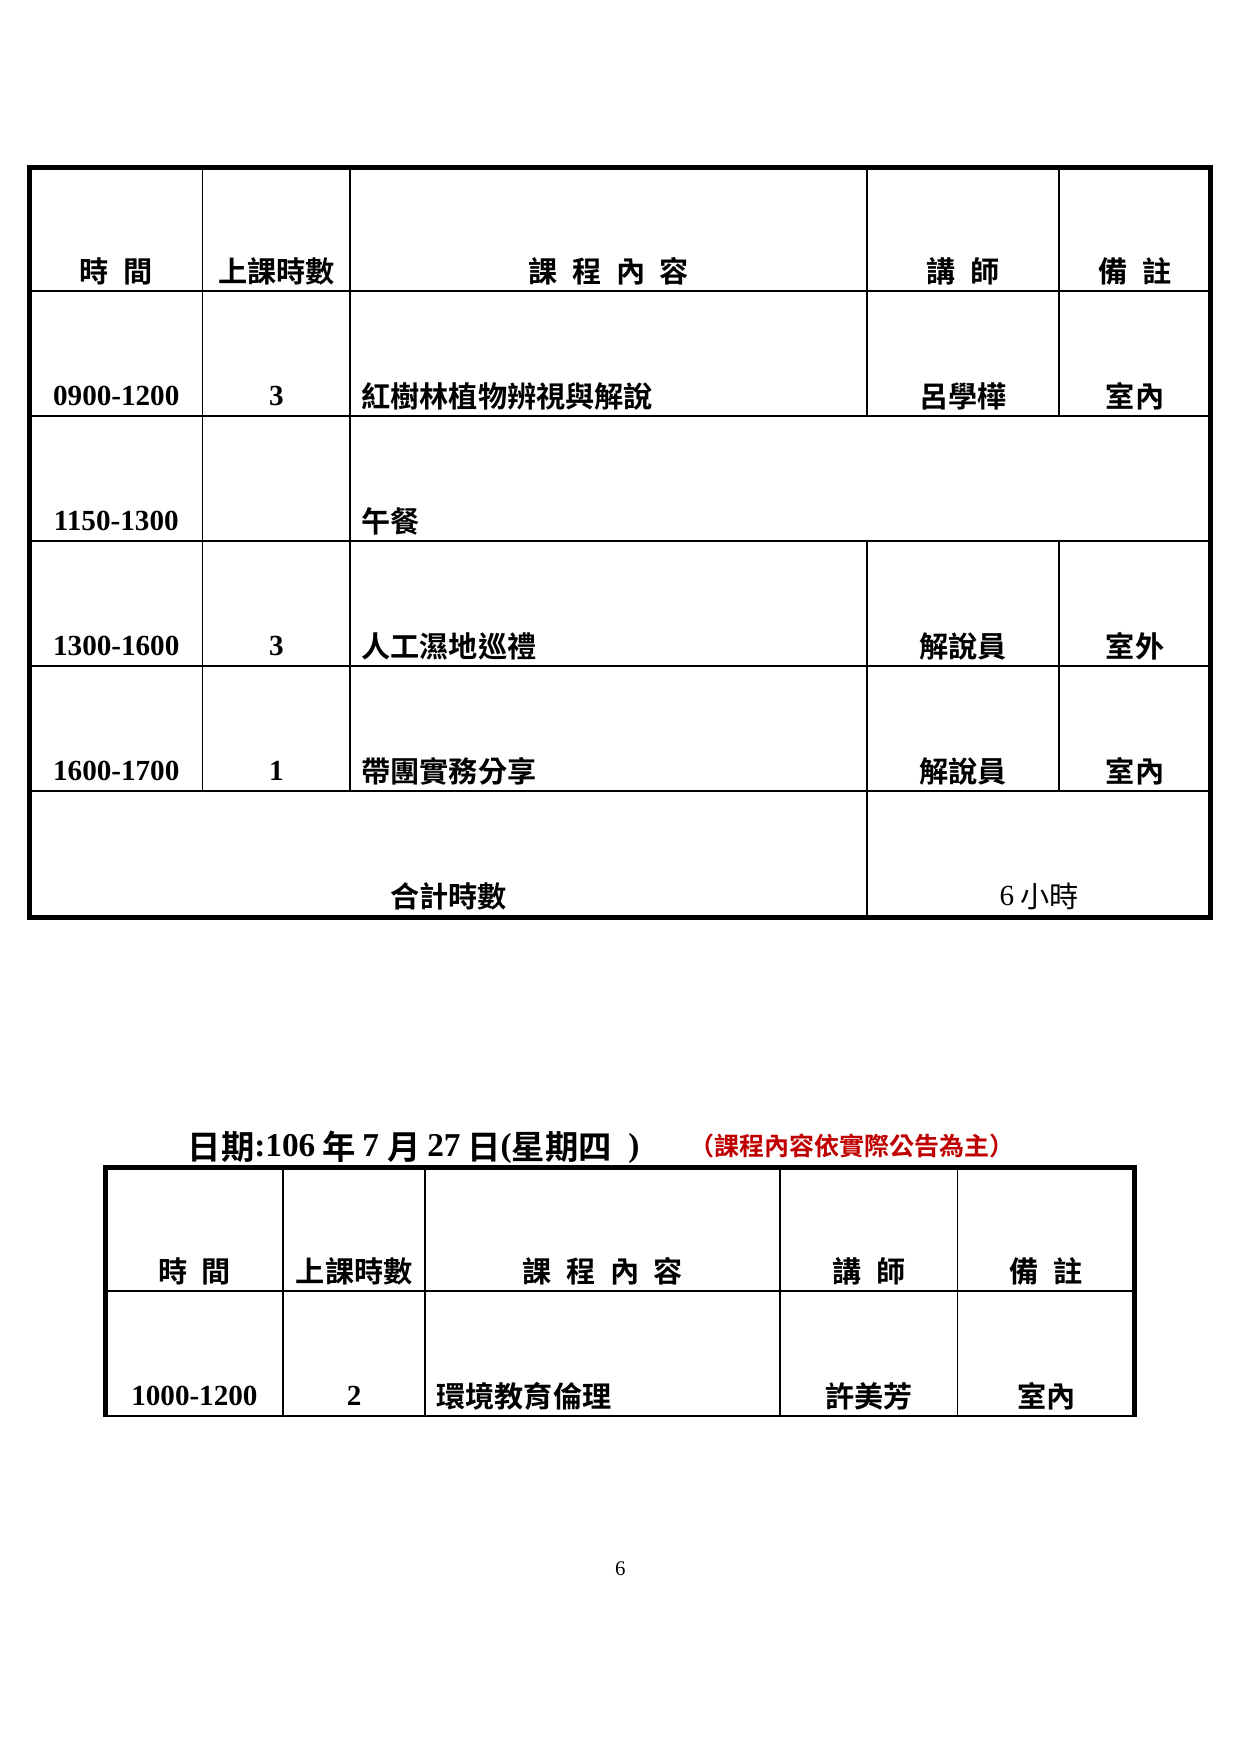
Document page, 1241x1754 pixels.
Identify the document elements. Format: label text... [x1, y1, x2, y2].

table_cell 1 [203, 667, 349, 790]
table_cell 許美芳 [781, 1292, 957, 1415]
table_cell 3 [203, 292, 349, 415]
table_cell 1150-1300 [32, 417, 202, 540]
table_cell 1300-1600 [32, 542, 202, 665]
table_cell 6小時 [868, 792, 1208, 915]
table_cell 室內 [1060, 292, 1208, 415]
table_cell 室外 [1060, 542, 1208, 665]
table_cell 室內 [1060, 667, 1208, 790]
table_cell 人工濕地巡禮 [351, 542, 866, 665]
table_cell 3 [203, 542, 349, 665]
text 日期:106年7 月27日(星期四 ) （課程內容依實際公告為主） [187, 1103, 1053, 1165]
table_header 課 程 內 容 [426, 1170, 779, 1290]
table_cell 合計時數 [32, 792, 866, 915]
table_header 時 間 [32, 170, 202, 290]
table_header 備 註 [1060, 170, 1208, 290]
table_cell 解說員 [868, 667, 1058, 790]
table_cell 解說員 [868, 542, 1058, 665]
table_cell 環境教育倫理 [426, 1292, 779, 1415]
table_header 講 師 [868, 170, 1058, 290]
table_header 備 註 [958, 1170, 1132, 1290]
table_cell [203, 417, 349, 540]
table_header 上課時數 [284, 1170, 424, 1290]
table_header 講 師 [781, 1170, 957, 1290]
table_cell 0900-1200 [32, 292, 202, 415]
table_cell 1000-1200 [108, 1292, 282, 1415]
table_cell 室內 [958, 1292, 1132, 1415]
table_header 上課時數 [203, 170, 349, 290]
table_cell 呂學樺 [868, 292, 1058, 415]
table_header 時 間 [108, 1170, 282, 1290]
table_cell 1600-1700 [32, 667, 202, 790]
table_cell 紅樹林植物辨視與解說 [351, 292, 866, 415]
table_cell 午餐 [351, 417, 1208, 540]
table_header 課 程 內 容 [351, 170, 866, 290]
table_cell 帶團實務分享 [351, 667, 866, 790]
table_cell 2 [284, 1292, 424, 1415]
